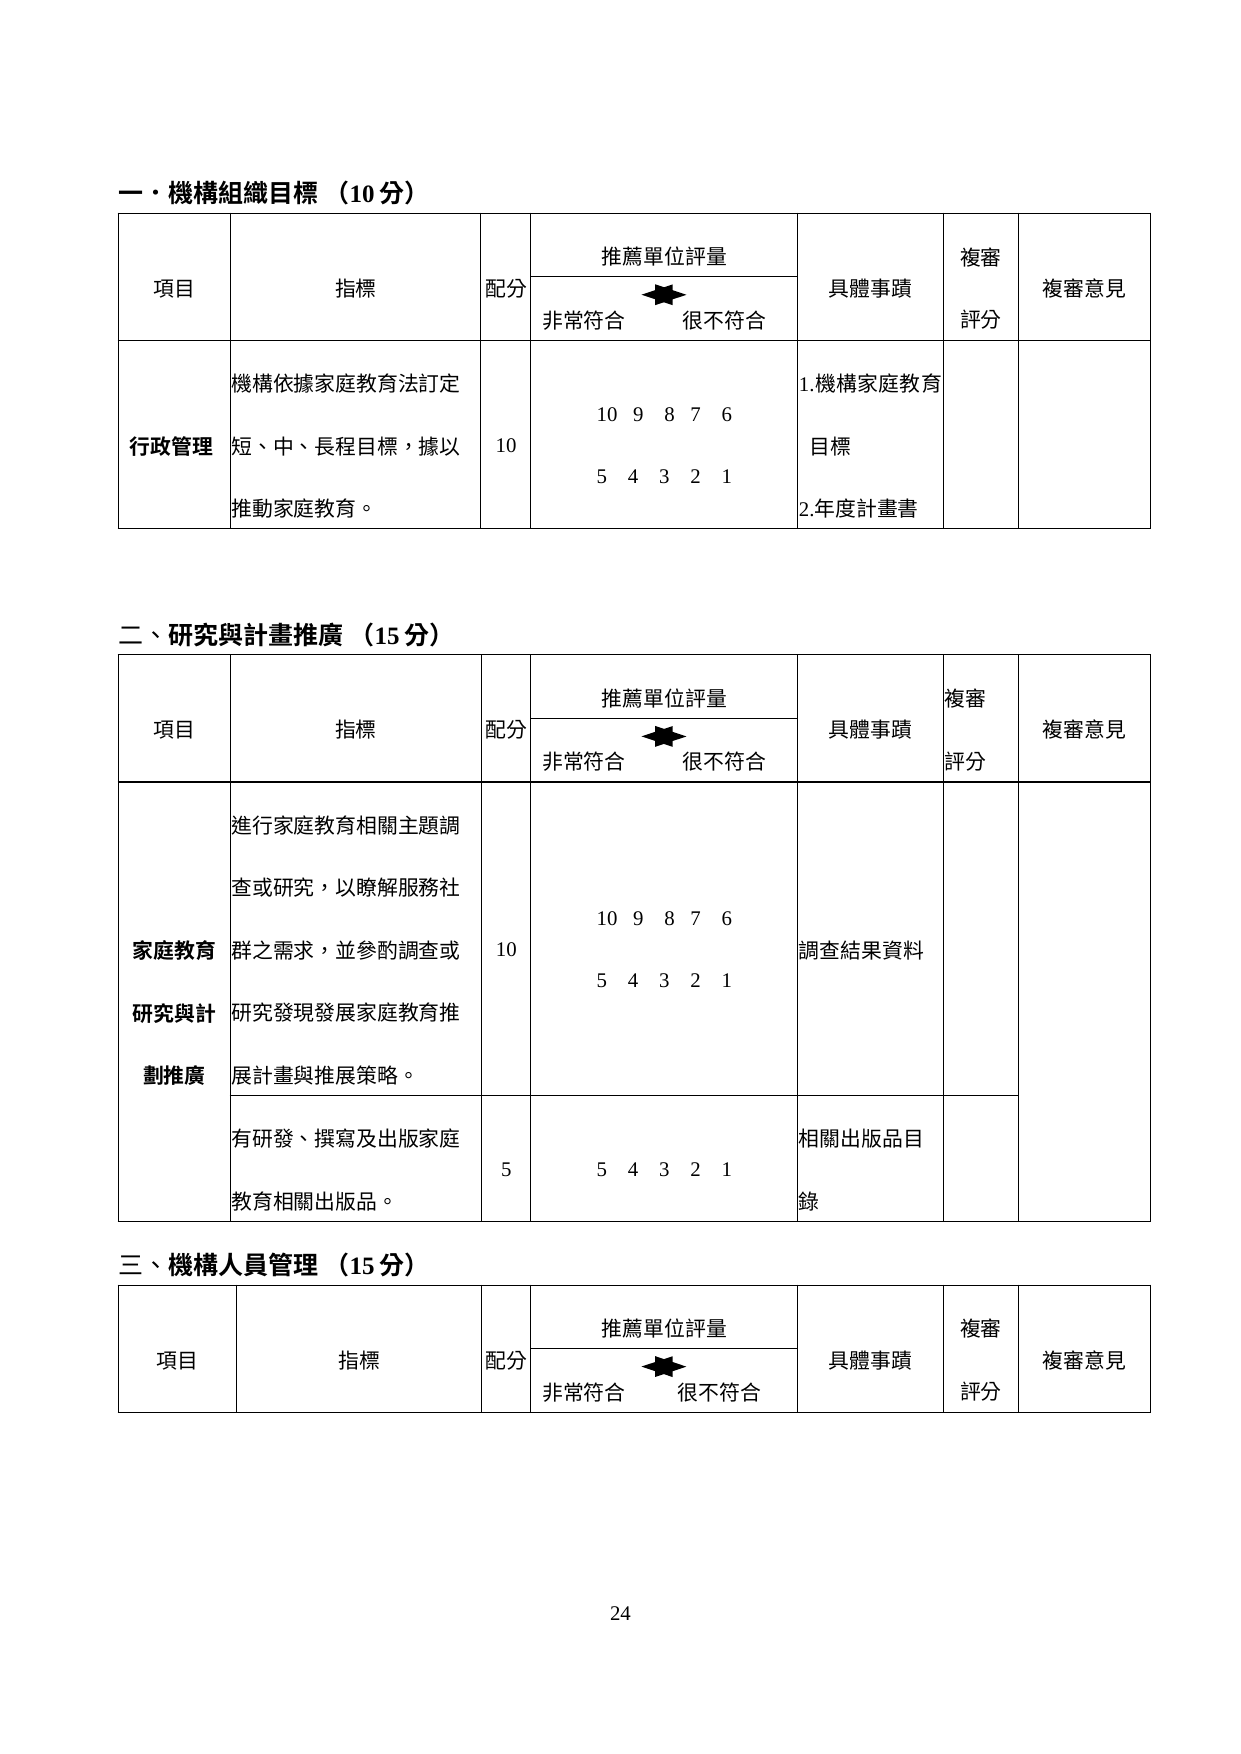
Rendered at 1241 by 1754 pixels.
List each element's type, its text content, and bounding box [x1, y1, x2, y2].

table_cell 家庭教育研究與計劃推廣 [119, 783, 230, 1221]
table_cell 非常符合 很不符合 [531, 277, 797, 340]
table_cell [944, 341, 1018, 528]
table_cell [944, 783, 1018, 1095]
table_header 具體事蹟 [798, 214, 943, 340]
table_cell [944, 1096, 1018, 1221]
text 二、研究與計畫推廣 （15分） [118, 592, 1122, 654]
text 一．機構組織目標 （10分） [118, 150, 1122, 213]
table_cell 調查結果資料 [798, 783, 943, 1095]
table_header 指標 [231, 655, 481, 781]
table_cell 10 [481, 341, 530, 528]
table_header 項目 [119, 655, 230, 781]
table_cell 行政管理 [119, 341, 230, 528]
table_header 配分 [481, 214, 530, 340]
table_header 複審 評分 [944, 655, 1018, 781]
table_cell 10 [482, 783, 530, 1095]
text 三、機構人員管理 （15分） [118, 1222, 1122, 1284]
table_cell 5 [482, 1096, 530, 1221]
table_header 項目 [119, 1286, 236, 1412]
table_cell 1.機構家庭教育目標 2.年度計畫書 [798, 341, 943, 528]
table_cell 非常符合 很不符合 [531, 1349, 797, 1412]
table_cell 非常符合 很不符合 [531, 719, 797, 781]
table_header 複審 評分 [944, 1286, 1018, 1412]
table_header 項目 [119, 214, 230, 340]
table_header 複審意見 [1019, 214, 1150, 340]
table_cell 有研發、撰寫及出版家庭教育相關出版品。 [231, 1096, 481, 1221]
table_header 推薦單位評量 [531, 1286, 797, 1348]
table_header 具體事蹟 [798, 1286, 943, 1412]
table_cell 5 4 3 2 1 [531, 1096, 797, 1221]
table_cell 進行家庭教育相關主題調查或研究，以瞭解服務社群之需求，並參酌調查或研究發現發展家庭教育推展計畫與推展策略。 [231, 783, 481, 1095]
table_cell 10 9 8 7 6 5 4 3 2 1 [531, 783, 797, 1095]
table_header 指標 [237, 1286, 481, 1412]
table_header 配分 [482, 655, 530, 781]
table_header 具體事蹟 [798, 655, 943, 781]
table_header 複審意見 [1019, 1286, 1150, 1412]
table_header 推薦單位評量 [531, 214, 797, 276]
table_header 複審 評分 [944, 214, 1018, 340]
table_header 指標 [231, 214, 480, 340]
table_cell [1019, 341, 1150, 528]
table_cell 相關出版品目錄 [798, 1096, 943, 1221]
table_cell 10 9 8 7 6 5 4 3 2 1 [531, 341, 797, 528]
table_header 配分 [482, 1286, 530, 1412]
table_cell [1019, 783, 1150, 1221]
table_header 推薦單位評量 [531, 655, 797, 718]
table_header 複審意見 [1019, 655, 1150, 781]
table_cell 機構依據家庭教育法訂定短、中、長程目標，據以推動家庭教育。 [231, 341, 480, 528]
